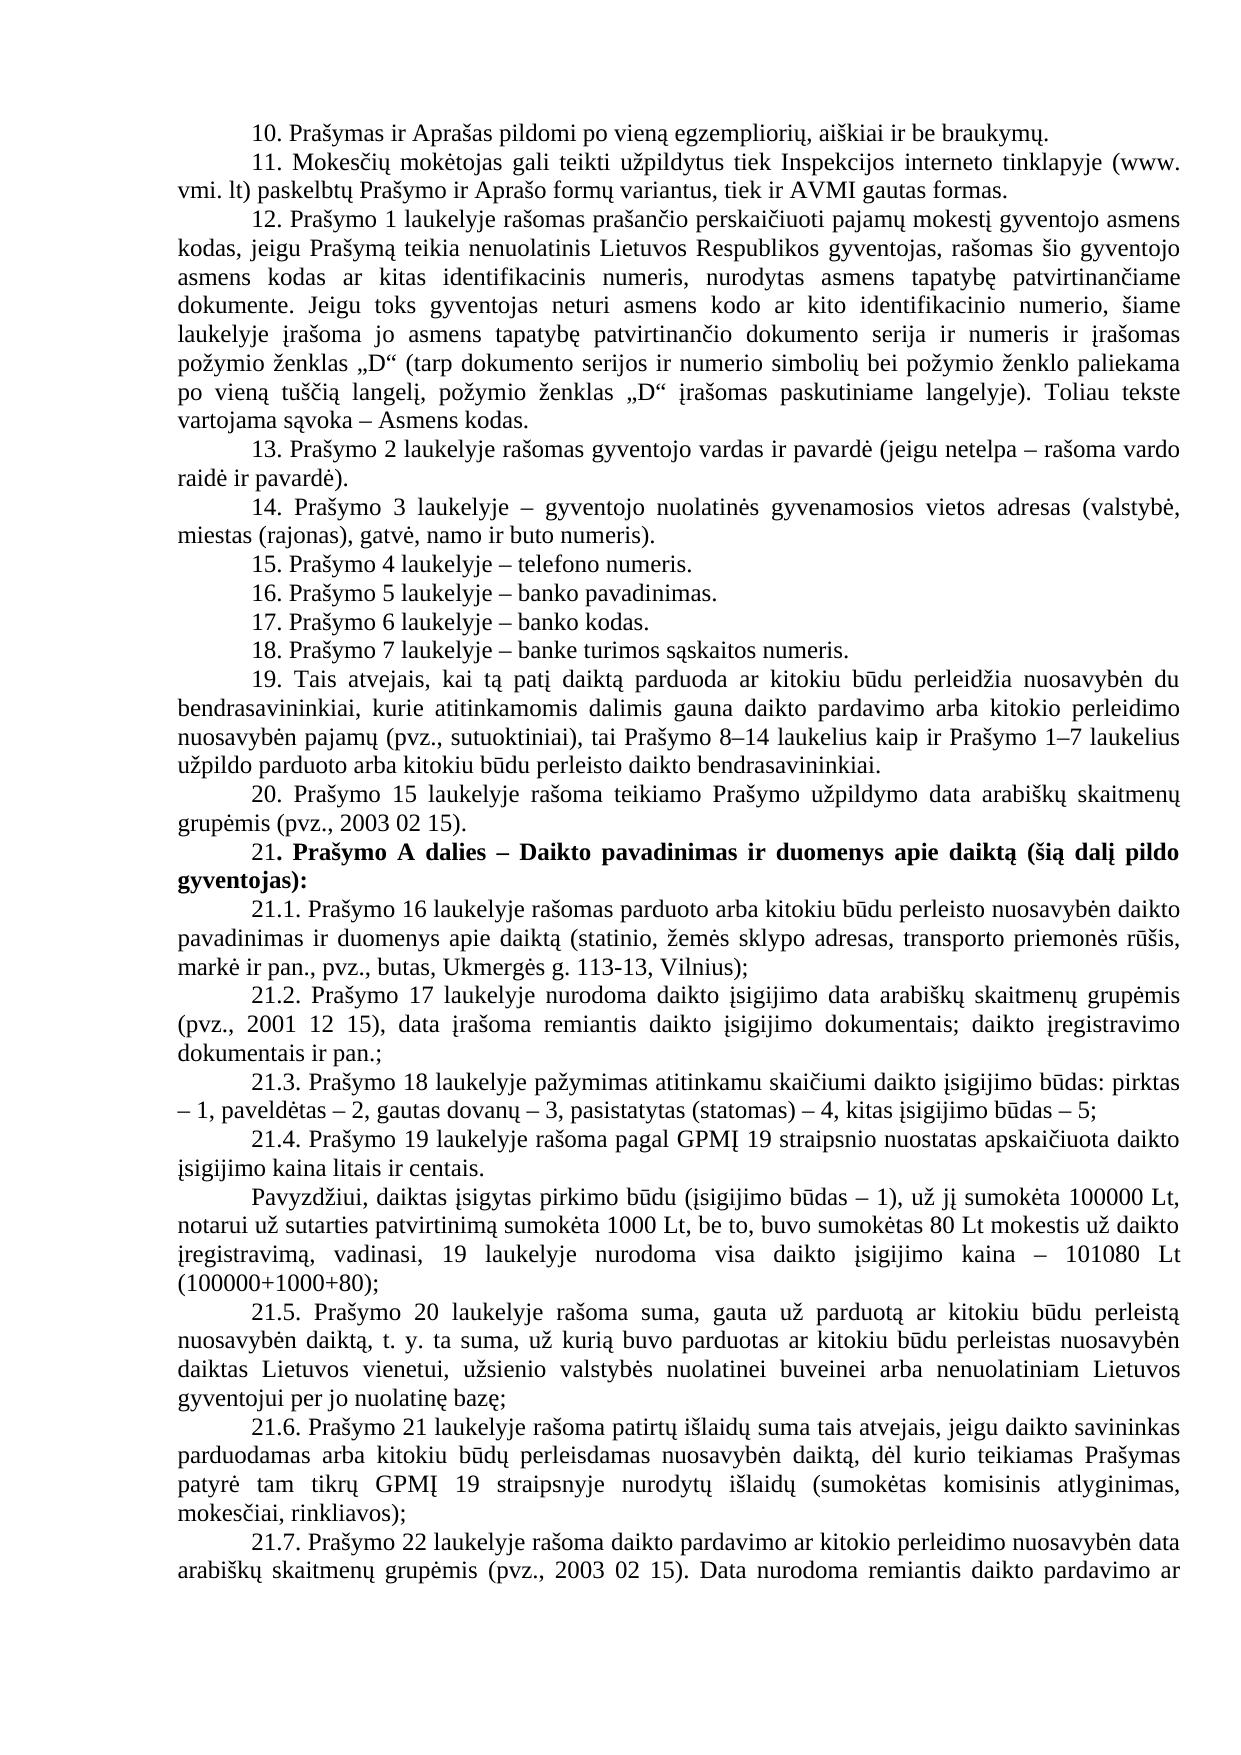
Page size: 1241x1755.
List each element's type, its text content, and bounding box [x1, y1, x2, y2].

text 21. Prašymo A dalies – Daikto pavadinimas ir duomenys apie daiktą (šią dalį pildo gyventojas): [177, 837, 1181, 894]
text 17. Prašymo 6 laukelyje – banko kodas. [177, 607, 1181, 636]
text 20. Prašymo 15 laukelyje rašoma teikiamo Prašymo užpildymo data arabiškų skaitmenų grupėmis (pvz., 2003 02 15). [177, 779, 1181, 837]
text 16. Prašymo 5 laukelyje – banko pavadinimas. [177, 578, 1181, 607]
text 19. Tais atvejais, kai tą patį daiktą parduoda ar kitokiu būdu perleidžia nuosavybėn du bendrasavininkiai, kurie atitinkamomis dalimis gauna daikto pardavimo arba kitokio perleidimo nuosavybėn pajamų (pvz., sutuoktiniai), tai Prašymo 8–14 laukelius kaip ir Prašymo 1–7 laukelius užpildo parduoto arba kitokiu būdu perleisto daikto bendrasavininkiai. [177, 664, 1181, 779]
text 21.7. Prašymo 22 laukelyje rašoma daikto pardavimo ar kitokio perleidimo nuosavybėn data arabiškų skaitmenų grupėmis (pvz., 2003 02 15). Data nurodoma remiantis daikto pardavimo ar [177, 1527, 1181, 1584]
text 13. Prašymo 2 laukelyje rašomas gyventojo vardas ir pavardė (jeigu netelpa – rašoma vardo raidė ir pavardė). [177, 434, 1181, 492]
text 21.1. Prašymo 16 laukelyje rašomas parduoto arba kitokiu būdu perleisto nuosavybėn daikto pavadinimas ir duomenys apie daiktą (statinio, žemės sklypo adresas, transporto priemonės rūšis, markė ir pan., pvz., butas, Ukmergės g. 113-13, Vilnius); [177, 894, 1181, 981]
text 21.6. Prašymo 21 laukelyje rašoma patirtų išlaidų suma tais atvejais, jeigu daikto savininkas parduodamas arba kitokiu būdų perleisdamas nuosavybėn daiktą, dėl kurio teikiamas Prašymas patyrė tam tikrų GPMĮ 19 straipsnyje nurodytų išlaidų (sumokėtas komisinis atlyginimas, mokesčiai, rinkliavos); [177, 1412, 1181, 1527]
text 10. Prašymas ir Aprašas pildomi po vieną egzempliorių, aiškiai ir be braukymų. [177, 118, 1181, 147]
text 18. Prašymo 7 laukelyje – banke turimos sąskaitos numeris. [177, 636, 1181, 664]
text 15. Prašymo 4 laukelyje – telefono numeris. [177, 549, 1181, 578]
text 12. Prašymo 1 laukelyje rašomas prašančio perskaičiuoti pajamų mokestį gyventojo asmens kodas, jeigu Prašymą teikia nenuolatinis Lietuvos Respublikos gyventojas, rašomas šio gyventojo asmens kodas ar kitas identifikacinis numeris, nurodytas asmens tapatybę patvirtinančiame dokumente. Jeigu toks gyventojas neturi asmens kodo ar kito identifikacinio numerio, šiame laukelyje įrašoma jo asmens tapatybę patvirtinančio dokumento serija ir numeris ir įrašomas požymio ženklas „D“ (tarp dokumento serijos ir numerio simbolių bei požymio ženklo paliekama po vieną tuščią langelį, požymio ženklas „D“ įrašomas paskutiniame langelyje). Toliau tekste vartojama sąvoka – Asmens kodas. [177, 204, 1181, 434]
text 11. Mokesčių mokėtojas gali teikti užpildytus tiek Inspekcijos interneto tinklapyje (www. vmi. lt) paskelbtų Prašymo ir Aprašo formų variantus, tiek ir AVMI gautas formas. [177, 147, 1181, 204]
text 21.4. Prašymo 19 laukelyje rašoma pagal GPMĮ 19 straipsnio nuostatas apskaičiuota daikto įsigijimo kaina litais ir centais. [177, 1124, 1181, 1182]
text 21.5. Prašymo 20 laukelyje rašoma suma, gauta už parduotą ar kitokiu būdu perleistą nuosavybėn daiktą, t. y. ta suma, už kurią buvo parduotas ar kitokiu būdu perleistas nuosavybėn daiktas Lietuvos vienetui, užsienio valstybės nuolatinei buveinei arba nenuolatiniam Lietuvos gyventojui per jo nuolatinę bazę; [177, 1297, 1181, 1412]
text 21.3. Prašymo 18 laukelyje pažymimas atitinkamu skaičiumi daikto įsigijimo būdas: pirktas – 1, paveldėtas – 2, gautas dovanų – 3, pasistatytas (statomas) – 4, kitas įsigijimo būdas – 5; [177, 1067, 1181, 1124]
text Pavyzdžiui, daiktas įsigytas pirkimo būdu (įsigijimo būdas – 1), už jį sumokėta 100000 Lt, notarui už sutarties patvirtinimą sumokėta 1000 Lt, be to, buvo sumokėtas 80 Lt mokestis už daikto įregistravimą, vadinasi, 19 laukelyje nurodoma visa daikto įsigijimo kaina – 101080 Lt (100000+1000+80); [177, 1182, 1181, 1297]
text 14. Prašymo 3 laukelyje – gyventojo nuolatinės gyvenamosios vietos adresas (valstybė, miestas (rajonas), gatvė, namo ir buto numeris). [177, 492, 1181, 549]
text 21.2. Prašymo 17 laukelyje nurodoma daikto įsigijimo data arabiškų skaitmenų grupėmis (pvz., 2001 12 15), data įrašoma remiantis daikto įsigijimo dokumentais; daikto įregistravimo dokumentais ir pan.; [177, 981, 1181, 1067]
